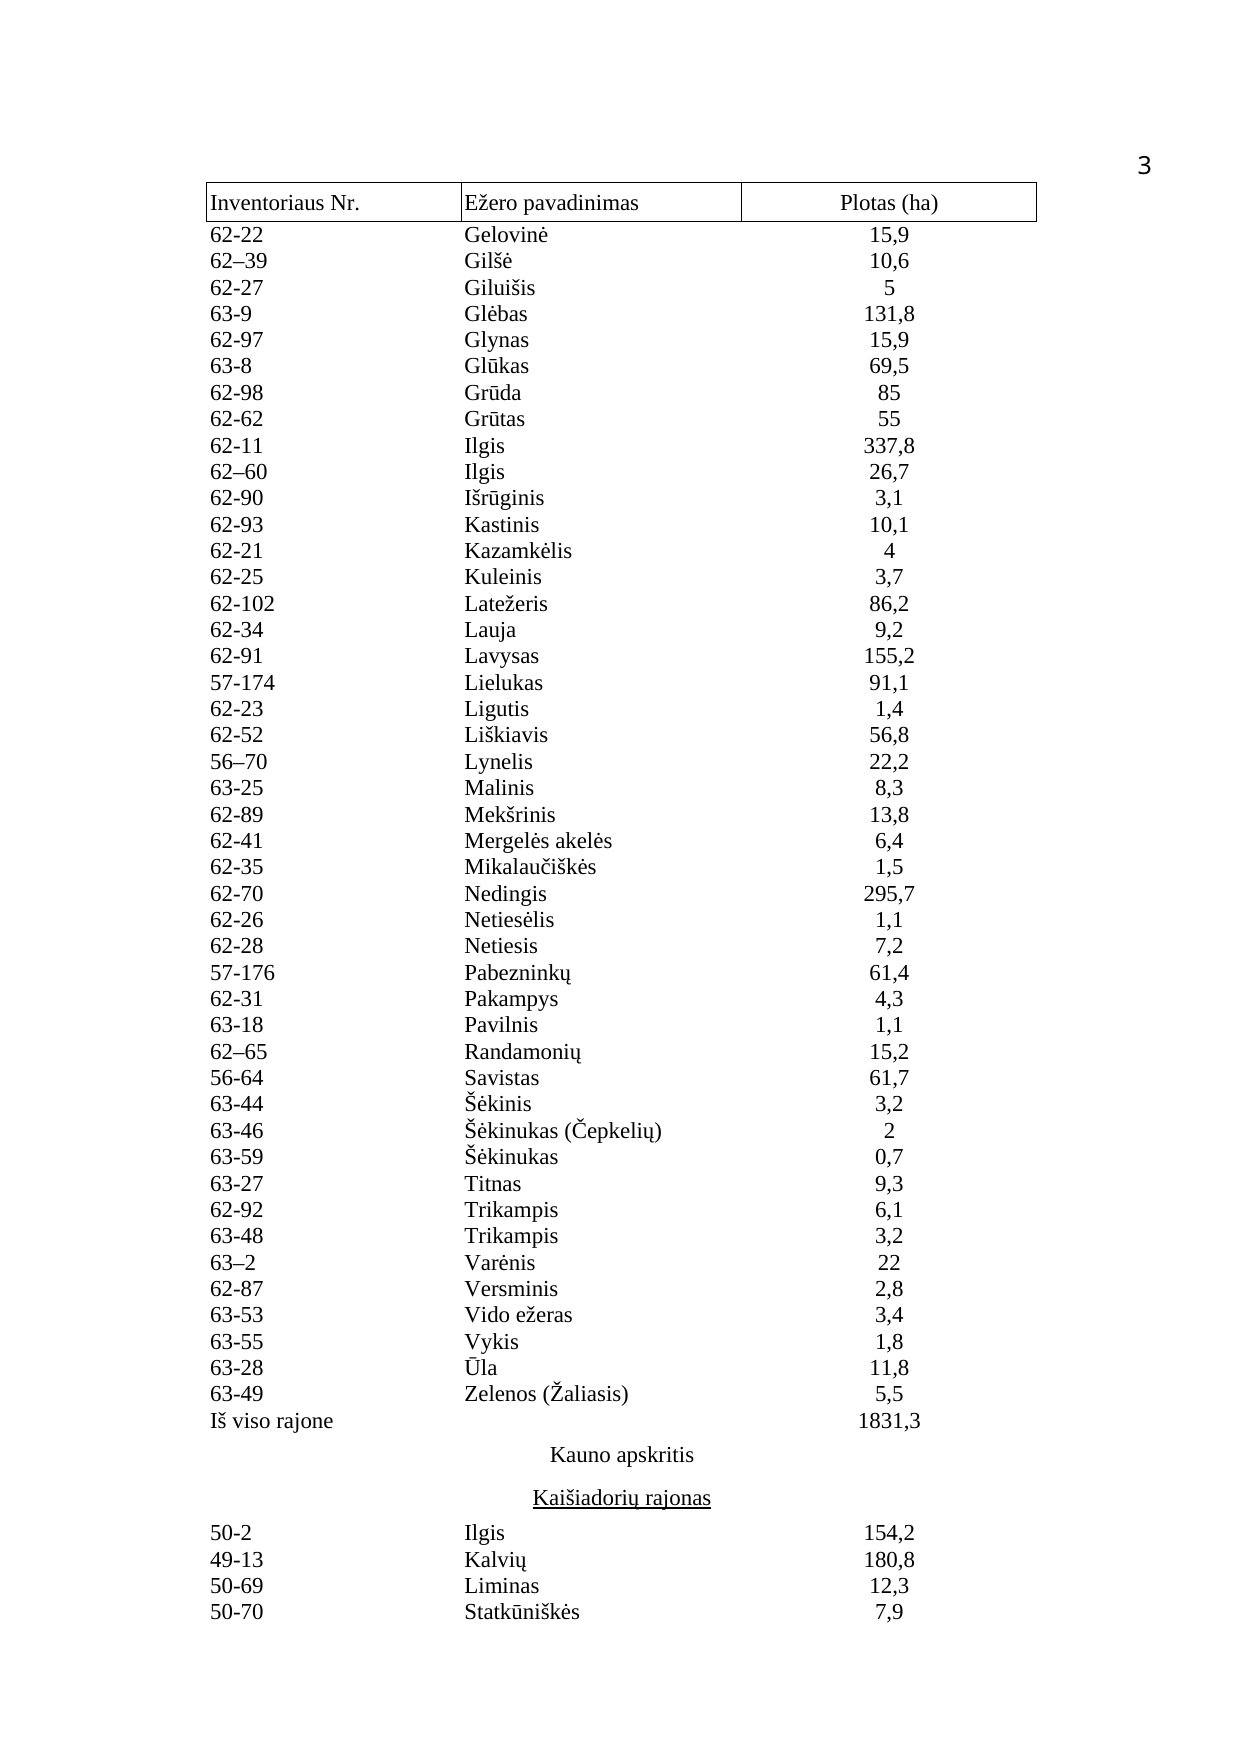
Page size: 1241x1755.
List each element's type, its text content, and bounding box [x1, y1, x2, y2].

table_cell 9,2 [741, 616, 1037, 642]
table_cell Išrūginis [461, 484, 741, 511]
table_cell Pakampys [461, 985, 741, 1011]
table_cell 154,2 [741, 1519, 1037, 1546]
table_cell 5 [741, 274, 1037, 300]
table_cell 180,8 [741, 1546, 1037, 1572]
table_cell Kuleinis [461, 564, 741, 590]
table_cell 63-49 [207, 1380, 461, 1407]
table_cell 63-53 [207, 1301, 461, 1328]
table_cell [461, 1407, 741, 1433]
table_cell 2 [741, 1117, 1037, 1143]
table_cell 11,8 [741, 1354, 1037, 1380]
table_cell 12,3 [741, 1572, 1037, 1598]
table_cell Mikalaučiškės [461, 853, 741, 880]
table_cell 62-22 [207, 222, 461, 247]
table_cell 57-176 [207, 959, 461, 985]
table_cell 62-26 [207, 906, 461, 932]
table_cell 10,1 [741, 511, 1037, 537]
table_cell Iš viso rajone [207, 1407, 461, 1433]
table_cell 63-18 [207, 1011, 461, 1038]
table_cell 22 [741, 1249, 1037, 1275]
table_cell 50-2 [207, 1519, 461, 1546]
table_cell 86,2 [741, 590, 1037, 616]
table_cell 4 [741, 537, 1037, 563]
table_cell Versminis [461, 1275, 741, 1301]
table_cell 56-64 [207, 1064, 461, 1091]
table_cell Mekšrinis [461, 801, 741, 827]
table_cell 62-25 [207, 564, 461, 590]
table_cell 63-28 [207, 1354, 461, 1380]
table_cell Grūda [461, 379, 741, 405]
table_cell 13,8 [741, 801, 1037, 827]
table_cell 57-174 [207, 669, 461, 695]
table_cell Kastinis [461, 511, 741, 537]
table_cell 1,5 [741, 853, 1037, 880]
table_cell Gelovinė [461, 222, 741, 247]
table_cell 0,7 [741, 1143, 1037, 1169]
table_cell Lielukas [461, 669, 741, 695]
table_cell 62-35 [207, 853, 461, 880]
table_cell 155,2 [741, 643, 1037, 669]
table_cell 62-31 [207, 985, 461, 1011]
table_cell Pabezninkų [461, 959, 741, 985]
table_cell 62-11 [207, 432, 461, 458]
table_cell 63-44 [207, 1091, 461, 1117]
table_cell Glūkas [461, 353, 741, 379]
table_cell Vido ežeras [461, 1301, 741, 1328]
table_cell Malinis [461, 774, 741, 801]
table_cell 63–2 [207, 1249, 461, 1275]
table_cell 6,4 [741, 827, 1037, 853]
table_cell 7,9 [741, 1599, 1037, 1625]
table_cell 63-27 [207, 1170, 461, 1196]
table_cell 62-23 [207, 695, 461, 722]
table_cell 3,2 [741, 1222, 1037, 1249]
table_cell 62-70 [207, 880, 461, 906]
table_cell 63-25 [207, 774, 461, 801]
table_cell 62-102 [207, 590, 461, 616]
table_cell 56,8 [741, 722, 1037, 748]
table_cell 49-13 [207, 1546, 461, 1572]
table_cell 3,7 [741, 564, 1037, 590]
table_cell Varėnis [461, 1249, 741, 1275]
table_cell 63-46 [207, 1117, 461, 1143]
table_cell Liminas [461, 1572, 741, 1598]
table_cell Lynelis [461, 748, 741, 774]
table_cell 63-59 [207, 1143, 461, 1169]
table_cell Kauno apskritis [207, 1433, 1037, 1476]
table_cell Mergelės akelės [461, 827, 741, 853]
table_cell 4,3 [741, 985, 1037, 1011]
table_cell 337,8 [741, 432, 1037, 458]
table_cell Savistas [461, 1064, 741, 1091]
table_cell 62-21 [207, 537, 461, 563]
table_cell 62-28 [207, 933, 461, 959]
table_cell 63-9 [207, 300, 461, 326]
table_cell 62-87 [207, 1275, 461, 1301]
table_cell Zelenos (Žaliasis) [461, 1380, 741, 1407]
table_cell 3,2 [741, 1091, 1037, 1117]
table_cell 62–39 [207, 247, 461, 273]
table_cell Šėkinis [461, 1091, 741, 1117]
table_cell 295,7 [741, 880, 1037, 906]
table_cell Šėkinukas [461, 1143, 741, 1169]
table_cell 1831,3 [741, 1407, 1037, 1433]
table_cell 55 [741, 405, 1037, 432]
table_cell 62-62 [207, 405, 461, 432]
table_cell Netiesis [461, 933, 741, 959]
table_cell Gilšė [461, 247, 741, 273]
table_cell Vykis [461, 1328, 741, 1354]
table_cell 62–65 [207, 1038, 461, 1064]
table_cell Randamonių [461, 1038, 741, 1064]
table_cell 1,4 [741, 695, 1037, 722]
table_cell Lavysas [461, 643, 741, 669]
table_cell 62-89 [207, 801, 461, 827]
table_cell Ilgis [461, 432, 741, 458]
table_cell Latežeris [461, 590, 741, 616]
table_cell Glynas [461, 326, 741, 353]
table_cell Ligutis [461, 695, 741, 722]
table_cell 2,8 [741, 1275, 1037, 1301]
table_cell 3,4 [741, 1301, 1037, 1328]
table_cell 8,3 [741, 774, 1037, 801]
table_cell Kaišiadorių rajonas [207, 1476, 1037, 1519]
table_cell Ilgis [461, 1519, 741, 1546]
table_cell 1,1 [741, 1011, 1037, 1038]
table_cell 10,6 [741, 247, 1037, 273]
table_cell 69,5 [741, 353, 1037, 379]
table_cell 9,3 [741, 1170, 1037, 1196]
table_cell 62-34 [207, 616, 461, 642]
table_cell 63-8 [207, 353, 461, 379]
table_cell 56–70 [207, 748, 461, 774]
table_cell 62-98 [207, 379, 461, 405]
table_cell 6,1 [741, 1196, 1037, 1222]
table_cell Glėbas [461, 300, 741, 326]
table_cell 63-48 [207, 1222, 461, 1249]
table_cell 1,1 [741, 906, 1037, 932]
table_header Inventoriaus Nr. [207, 183, 461, 221]
table_cell 15,9 [741, 326, 1037, 353]
table_cell Lauja [461, 616, 741, 642]
table_cell 15,2 [741, 1038, 1037, 1064]
table_cell 131,8 [741, 300, 1037, 326]
table_cell 15,9 [741, 222, 1037, 247]
table_cell 91,1 [741, 669, 1037, 695]
table_cell Grūtas [461, 405, 741, 432]
table_cell 50-70 [207, 1599, 461, 1625]
table_cell Netiesėlis [461, 906, 741, 932]
table_cell 50-69 [207, 1572, 461, 1598]
table_cell Ūla [461, 1354, 741, 1380]
table_cell Liškiavis [461, 722, 741, 748]
table_cell 62-27 [207, 274, 461, 300]
table_cell 3,1 [741, 484, 1037, 511]
table_header Ežero pavadinimas [462, 183, 741, 221]
table_cell Trikampis [461, 1196, 741, 1222]
table_cell Trikampis [461, 1222, 741, 1249]
table_cell Šėkinukas (Čepkelių) [461, 1117, 741, 1143]
table_cell 61,4 [741, 959, 1037, 985]
table_cell 62–60 [207, 458, 461, 484]
table_cell 1,8 [741, 1328, 1037, 1354]
table_header Plotas (ha) [742, 183, 1036, 221]
table_cell 85 [741, 379, 1037, 405]
table_cell Statkūniškės [461, 1599, 741, 1625]
table_cell Giluišis [461, 274, 741, 300]
table_cell 62-93 [207, 511, 461, 537]
table_cell Kazamkėlis [461, 537, 741, 563]
table_cell Nedingis [461, 880, 741, 906]
table_cell Titnas [461, 1170, 741, 1196]
table_cell 62-97 [207, 326, 461, 353]
table_cell 22,2 [741, 748, 1037, 774]
table_cell 7,2 [741, 933, 1037, 959]
table_cell Ilgis [461, 458, 741, 484]
table_cell 62-91 [207, 643, 461, 669]
table_cell 63-55 [207, 1328, 461, 1354]
table_cell Kalvių [461, 1546, 741, 1572]
table_cell 61,7 [741, 1064, 1037, 1091]
table_cell 26,7 [741, 458, 1037, 484]
table_cell Pavilnis [461, 1011, 741, 1038]
table_cell 62-52 [207, 722, 461, 748]
table_cell 62-92 [207, 1196, 461, 1222]
table_cell 5,5 [741, 1380, 1037, 1407]
table_cell 62-90 [207, 484, 461, 511]
table_cell 62-41 [207, 827, 461, 853]
